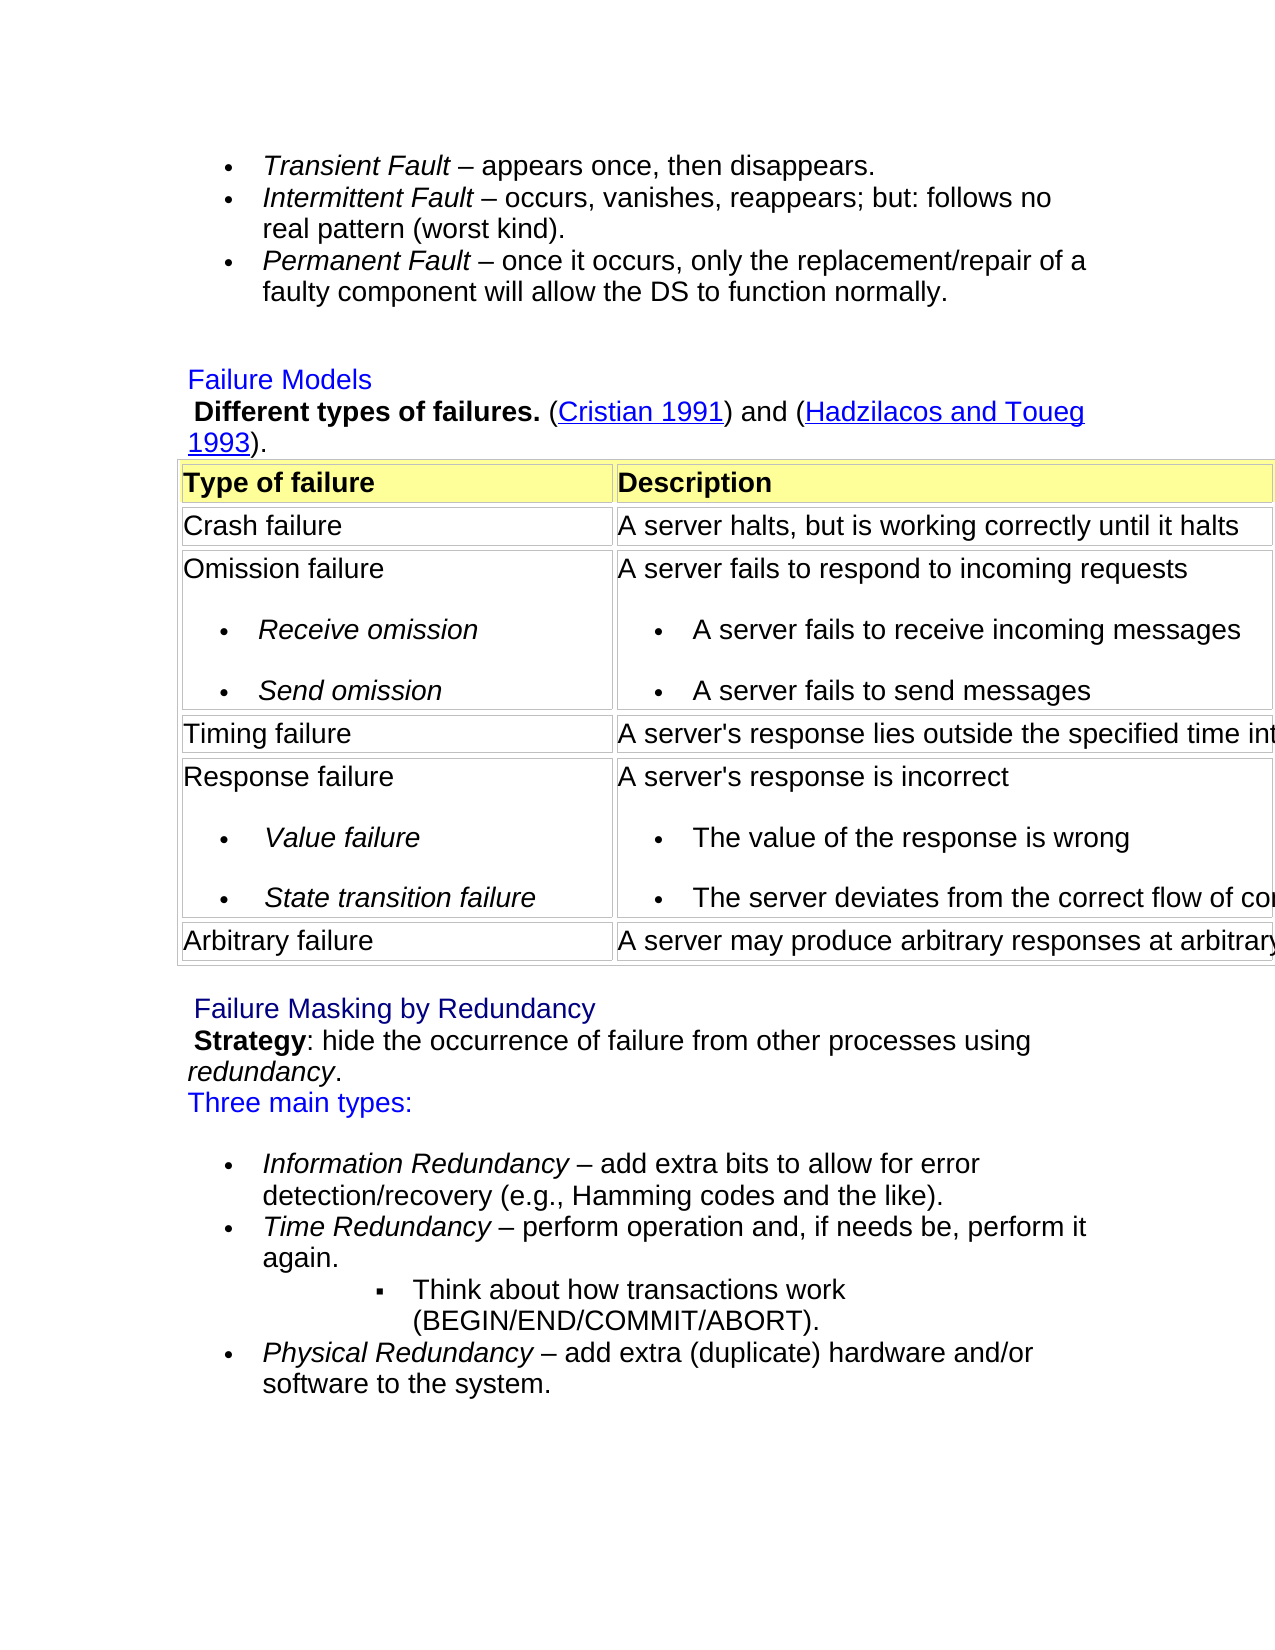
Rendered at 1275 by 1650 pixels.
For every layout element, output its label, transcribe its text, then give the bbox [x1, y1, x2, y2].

table_cell A server's response is incorrect The value of the response is wrong The server deviates from the correct flow of control [614, 752, 1275, 917]
table_cell A server's response is incorrect The value of the response is wrong The server deviates from the correct flow of control [618, 759, 1272, 917]
table_cell A server halts, but is working correctly until it halts [614, 502, 1275, 545]
table_cell A server fails to respond to incoming requests A server fails to receive incoming messages A server fails to send messages [614, 545, 1275, 709]
text Three main types: [187, 1087, 1087, 1119]
text Failure Masking by Redundancy [187, 993, 1087, 1024]
list Intermittent Fault – occurs, vanishes, reappears; but: follows no real pattern (worst kind). [225, 181, 1087, 244]
table_cell A server may produce arbitrary responses at arbitrary times [614, 917, 1275, 960]
list Information Redundancy – add extra bits to allow for error detection/recovery (e.g., Hamming codes and the like). [225, 1148, 1087, 1211]
list Time Redundancy – perform operation and, if needs be, perform it again. [225, 1211, 1087, 1274]
table_cell Timing failure [180, 709, 614, 752]
list Think about how transactions work (BEGIN/END/COMMIT/ABORT). [375, 1274, 1087, 1337]
table_header Type of failure [180, 460, 614, 502]
text Strategy: hide the occurrence of failure from other processes using redundancy. [187, 1024, 1087, 1087]
list Transient Fault – appears once, then disappears. [225, 150, 1087, 181]
list Permanent Fault – once it occurs, only the replacement/repair of a faulty component will allow the DS to function normally. [225, 244, 1087, 307]
text Different types of failures. (Cristian 1991) and (Hadzilacos and Toueg 1993). [187, 396, 1087, 458]
list Physical Redundancy – add extra (duplicate) hardware and/or software to the system. [225, 1337, 1087, 1399]
table_header Description [614, 460, 1275, 502]
table_cell A server's response lies outside the specified time interval [614, 709, 1275, 752]
table_cell A server may produce arbitrary responses at arbitrary times [618, 923, 1272, 960]
table_cell A server's response lies outside the specified time interval [618, 716, 1272, 752]
text Failure Models [187, 364, 1087, 396]
table_cell Crash failure [180, 502, 614, 545]
table_cell Omission failure Receive omission Send omission [180, 545, 614, 709]
table_cell Response failure Value failure State transition failure [180, 752, 614, 917]
table_cell Arbitrary failure [180, 917, 614, 960]
